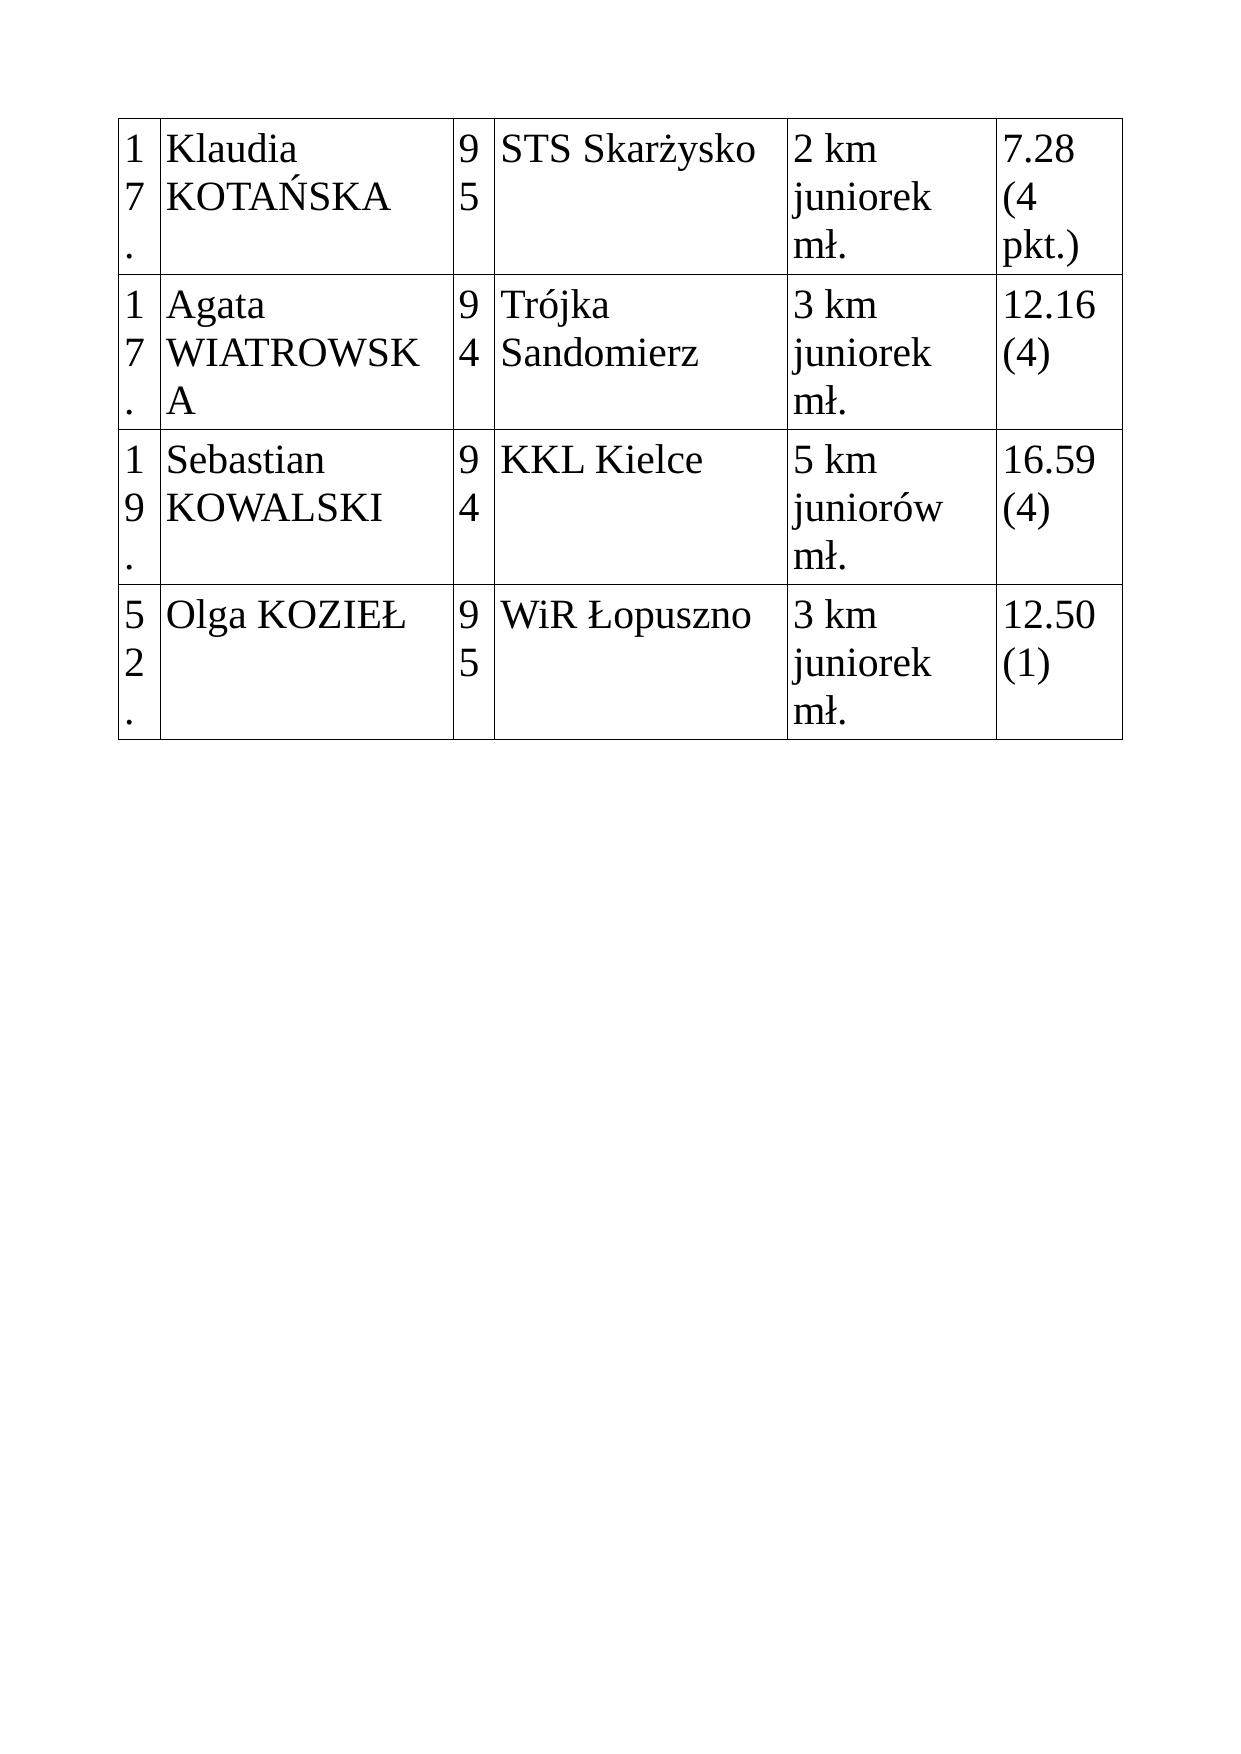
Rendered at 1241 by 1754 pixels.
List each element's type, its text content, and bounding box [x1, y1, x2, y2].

table_cell Agata WIATROWSKA [161, 275, 453, 429]
table_cell 95 [454, 119, 494, 273]
table_cell 7.28 (4 pkt.) [997, 119, 1122, 273]
table_cell Klaudia KOTAŃSKA [161, 119, 453, 273]
table_cell 94 [454, 275, 494, 429]
table_cell 12.50 (1) [997, 585, 1122, 739]
table_cell Olga KOZIEŁ [161, 585, 453, 739]
table_cell KKL Kielce [495, 430, 787, 584]
table_cell 16.59 (4) [997, 430, 1122, 584]
table_cell 19. [119, 430, 160, 584]
table_cell WiR Łopuszno [495, 585, 787, 739]
table_cell 94 [454, 430, 494, 584]
table_cell Trójka Sandomierz [495, 275, 787, 429]
table_cell 52. [119, 585, 160, 739]
table_cell STS Skarżysko [495, 119, 787, 273]
table_cell Sebastian KOWALSKI [161, 430, 453, 584]
table_cell 5 km juniorów mł. [788, 430, 996, 584]
table_cell 12.16 (4) [997, 275, 1122, 429]
table_cell 3 km juniorek mł. [788, 585, 996, 739]
table_cell 17. [119, 275, 160, 429]
table_cell 2 km juniorek mł. [788, 119, 996, 273]
table_cell 95 [454, 585, 494, 739]
table_cell 3 km juniorek mł. [788, 275, 996, 429]
table_cell 17. [119, 119, 160, 273]
